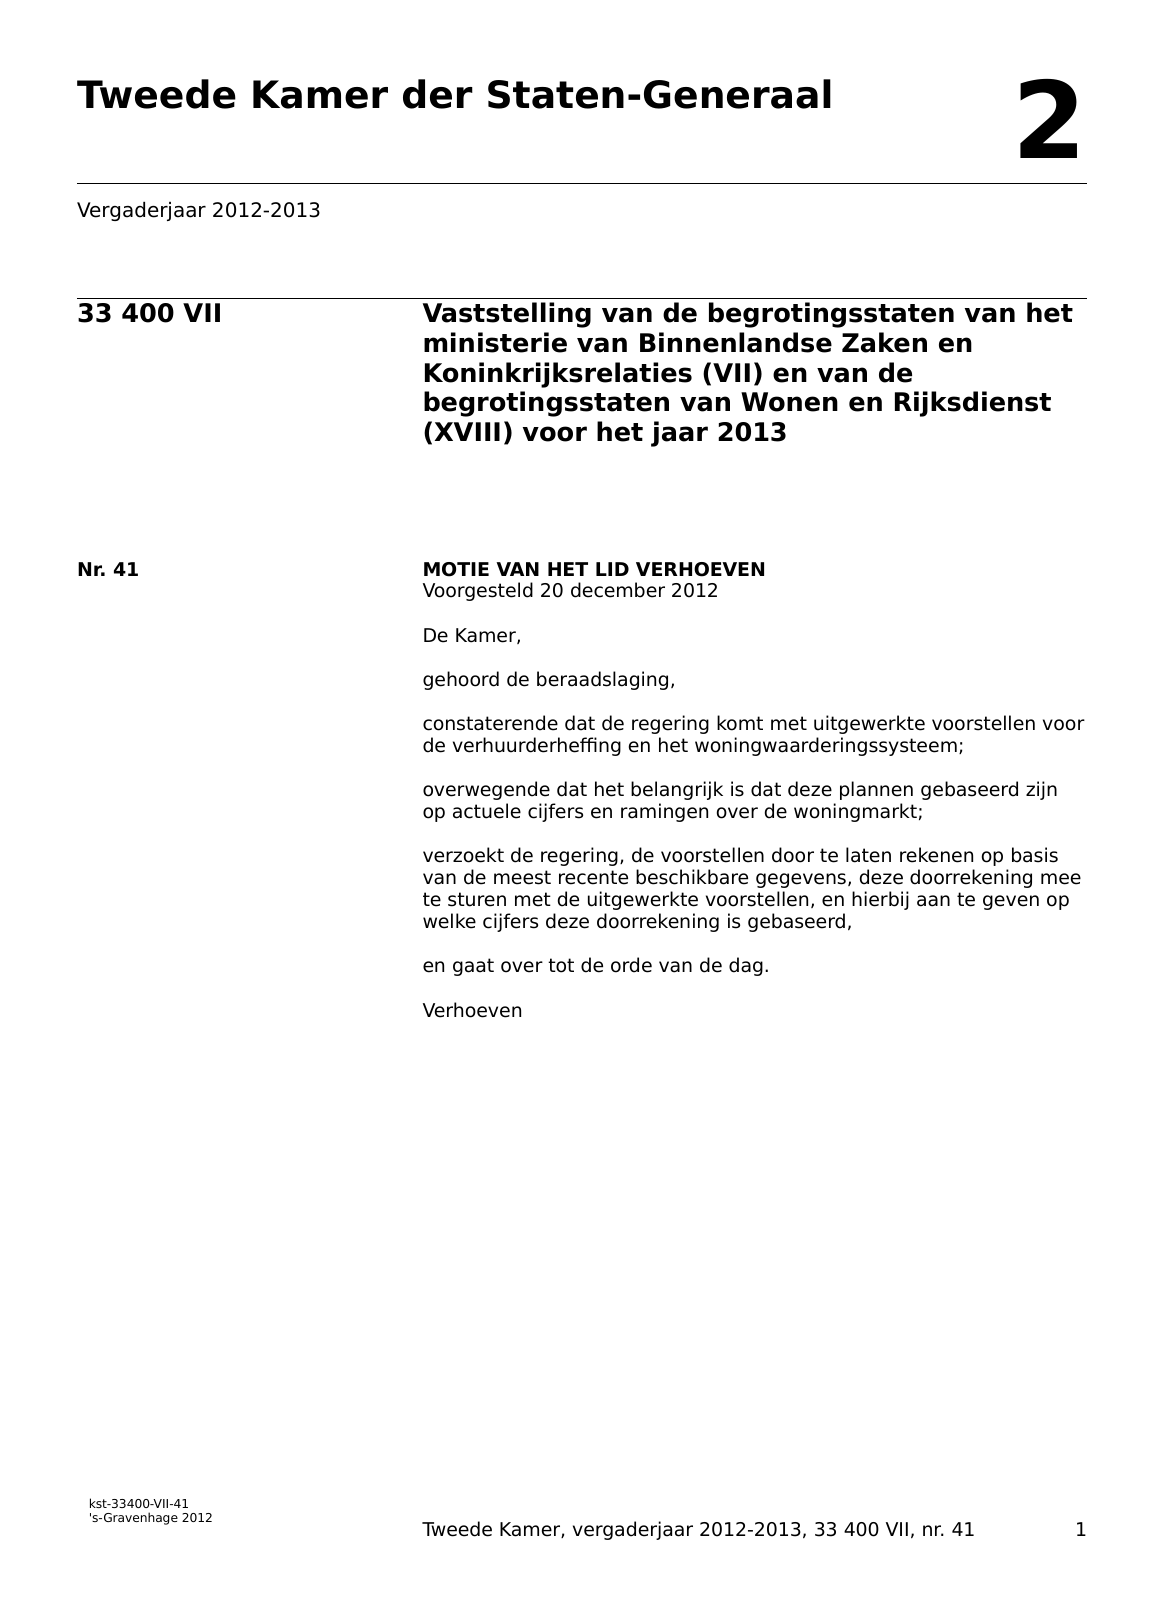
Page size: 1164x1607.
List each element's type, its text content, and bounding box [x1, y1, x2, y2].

text en gaat over tot de orde van de dag. [422, 955, 1087, 977]
text De Kamer, [422, 624, 1087, 647]
table_header Tweede Kamer der Staten-Generaal [77, 59, 886, 183]
text constaterende dat de regering komt met uitgewerkte voorstellen voor de verhuurderheffing en het woningwaarderingssysteem; [422, 713, 1087, 757]
subtitle 33 400 VII Vaststelling van de begrotingsstaten van het ministerie van Binnenlandse Zaken en Koninkrijksrelaties (VII) en van de begrotingsstaten van Wonen en Rijksdienst (XVIII) voor het jaar 2013 [77, 299, 1087, 447]
subtitle Nr. 41 MOTIE VAN HET LID VERHOEVEN [77, 558, 1087, 580]
table_cell Vergaderjaar 2012-2013 [77, 184, 1087, 298]
text Verhoeven [422, 999, 1087, 1021]
text 's-Gravenhage 2012 [88, 1511, 323, 1525]
text verzoekt de regering, de voorstellen door te laten rekenen op basis van de meest recente beschikbare gegevens, deze doorrekening mee te sturen met de uitgewerkte voorstellen, en hierbij aan te geven op welke cijfers deze doorrekening is gebaseerd, [422, 845, 1087, 933]
table_header 2 [886, 59, 1087, 183]
text overwegende dat het belangrijk is dat deze plannen gebaseerd zijn op actuele cijfers en ramingen over de woningmarkt; [422, 779, 1087, 823]
text Voorgesteld 20 december 2012 [422, 580, 1087, 602]
text kst-33400-VII-41 [88, 1497, 323, 1511]
text gehoord de beraadslaging, [422, 669, 1087, 691]
